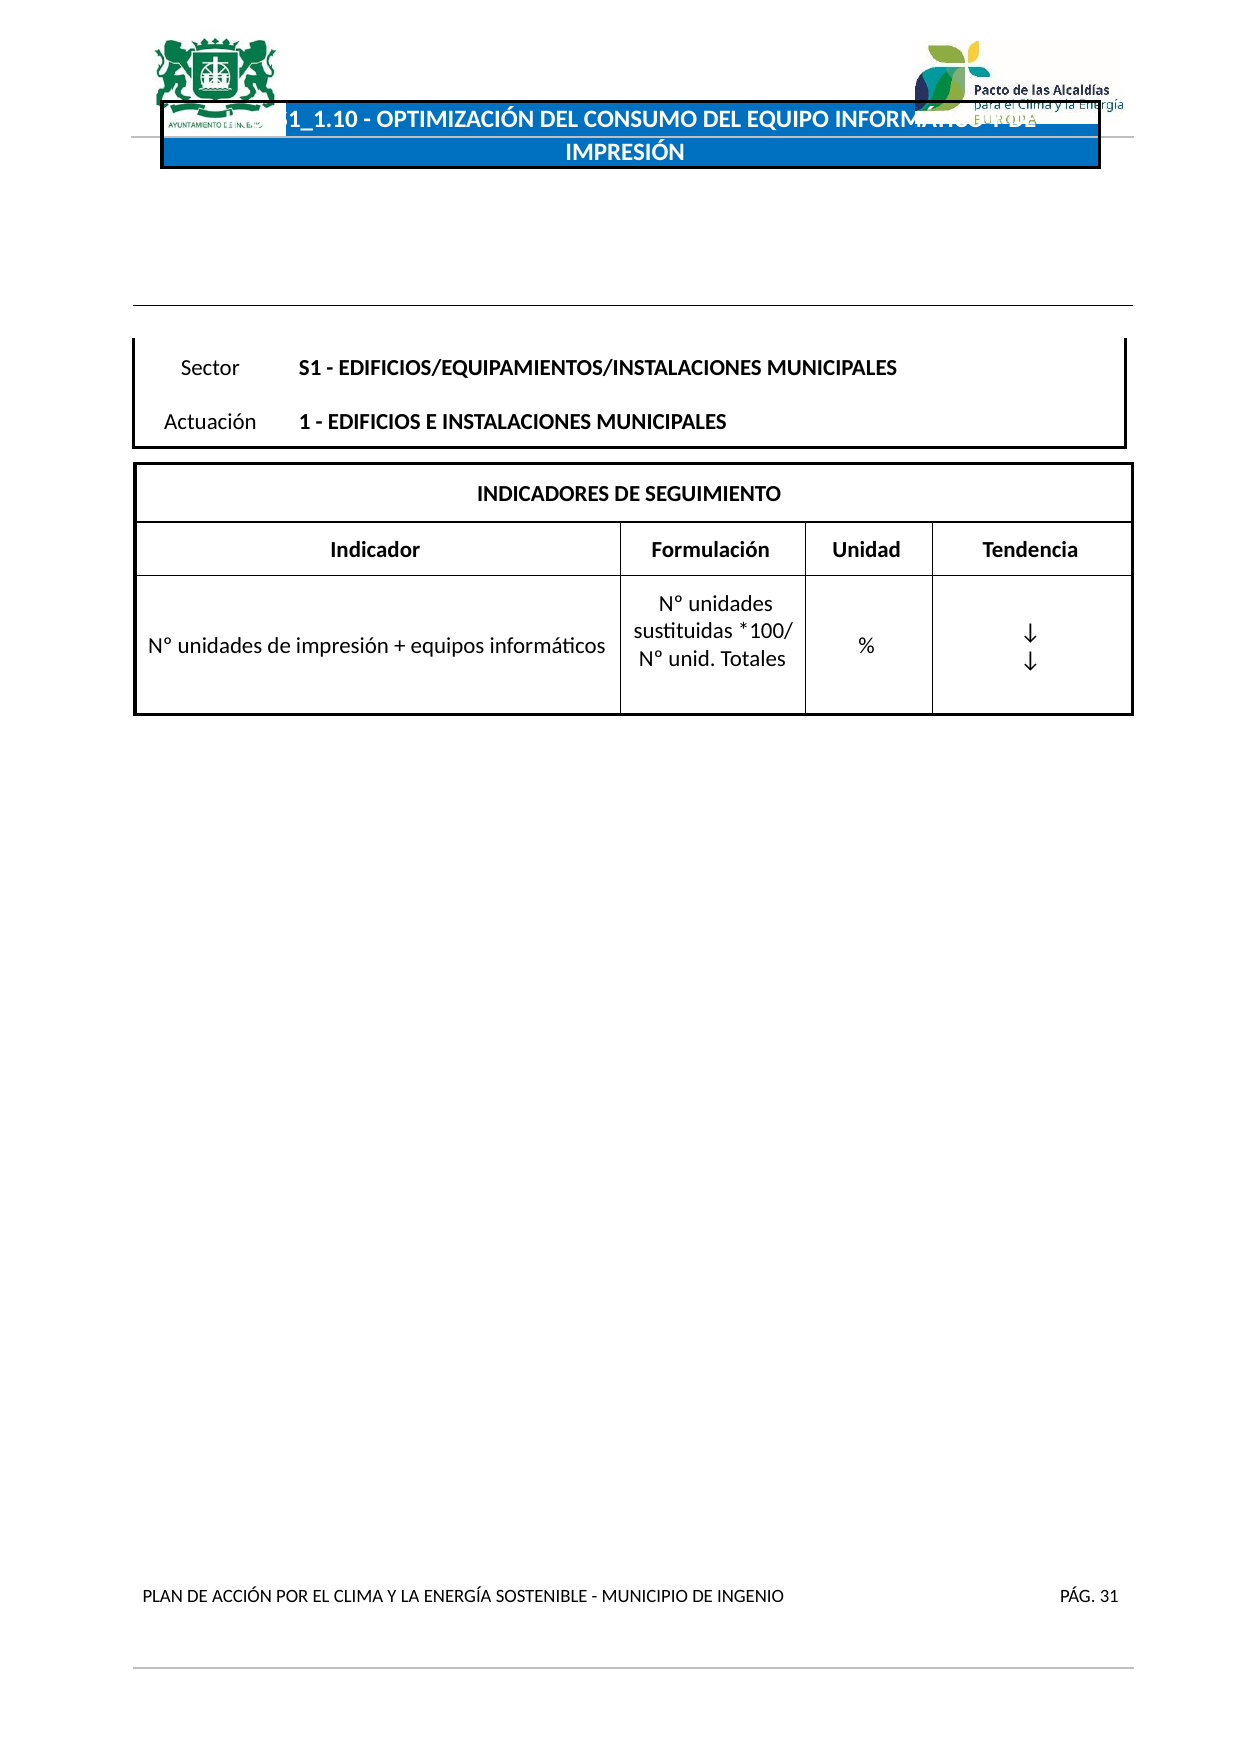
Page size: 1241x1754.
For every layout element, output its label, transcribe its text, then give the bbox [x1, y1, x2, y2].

table_cell ↓ ↓ [933, 576, 1131, 713]
table_header [933, 465, 1131, 521]
table_header [806, 465, 932, 521]
table_header S1 - EDIFICIOS/EQUIPAMIENTOS/INSTALACIONES MUNICIPALES [299, 338, 1124, 396]
table_cell Actuación [135, 396, 299, 446]
table_header INDICADORES DE SEGUIMIENTO [137, 465, 806, 521]
table_cell % [806, 576, 932, 713]
table_cell 1 - EDIFICIOS E INSTALACIONES MUNICIPALES [299, 396, 1124, 446]
table_cell Tendencia [933, 523, 1131, 575]
table_cell Nº unidades de impresión + equipos informáticos [137, 576, 620, 713]
table_cell Unidad [806, 523, 932, 575]
table_cell Indicador [137, 523, 620, 575]
table_cell Nº unidades sustituidas *100/ Nº unid. Totales [621, 576, 805, 713]
table_cell Formulación [621, 523, 805, 575]
table_header Sector [135, 338, 299, 396]
